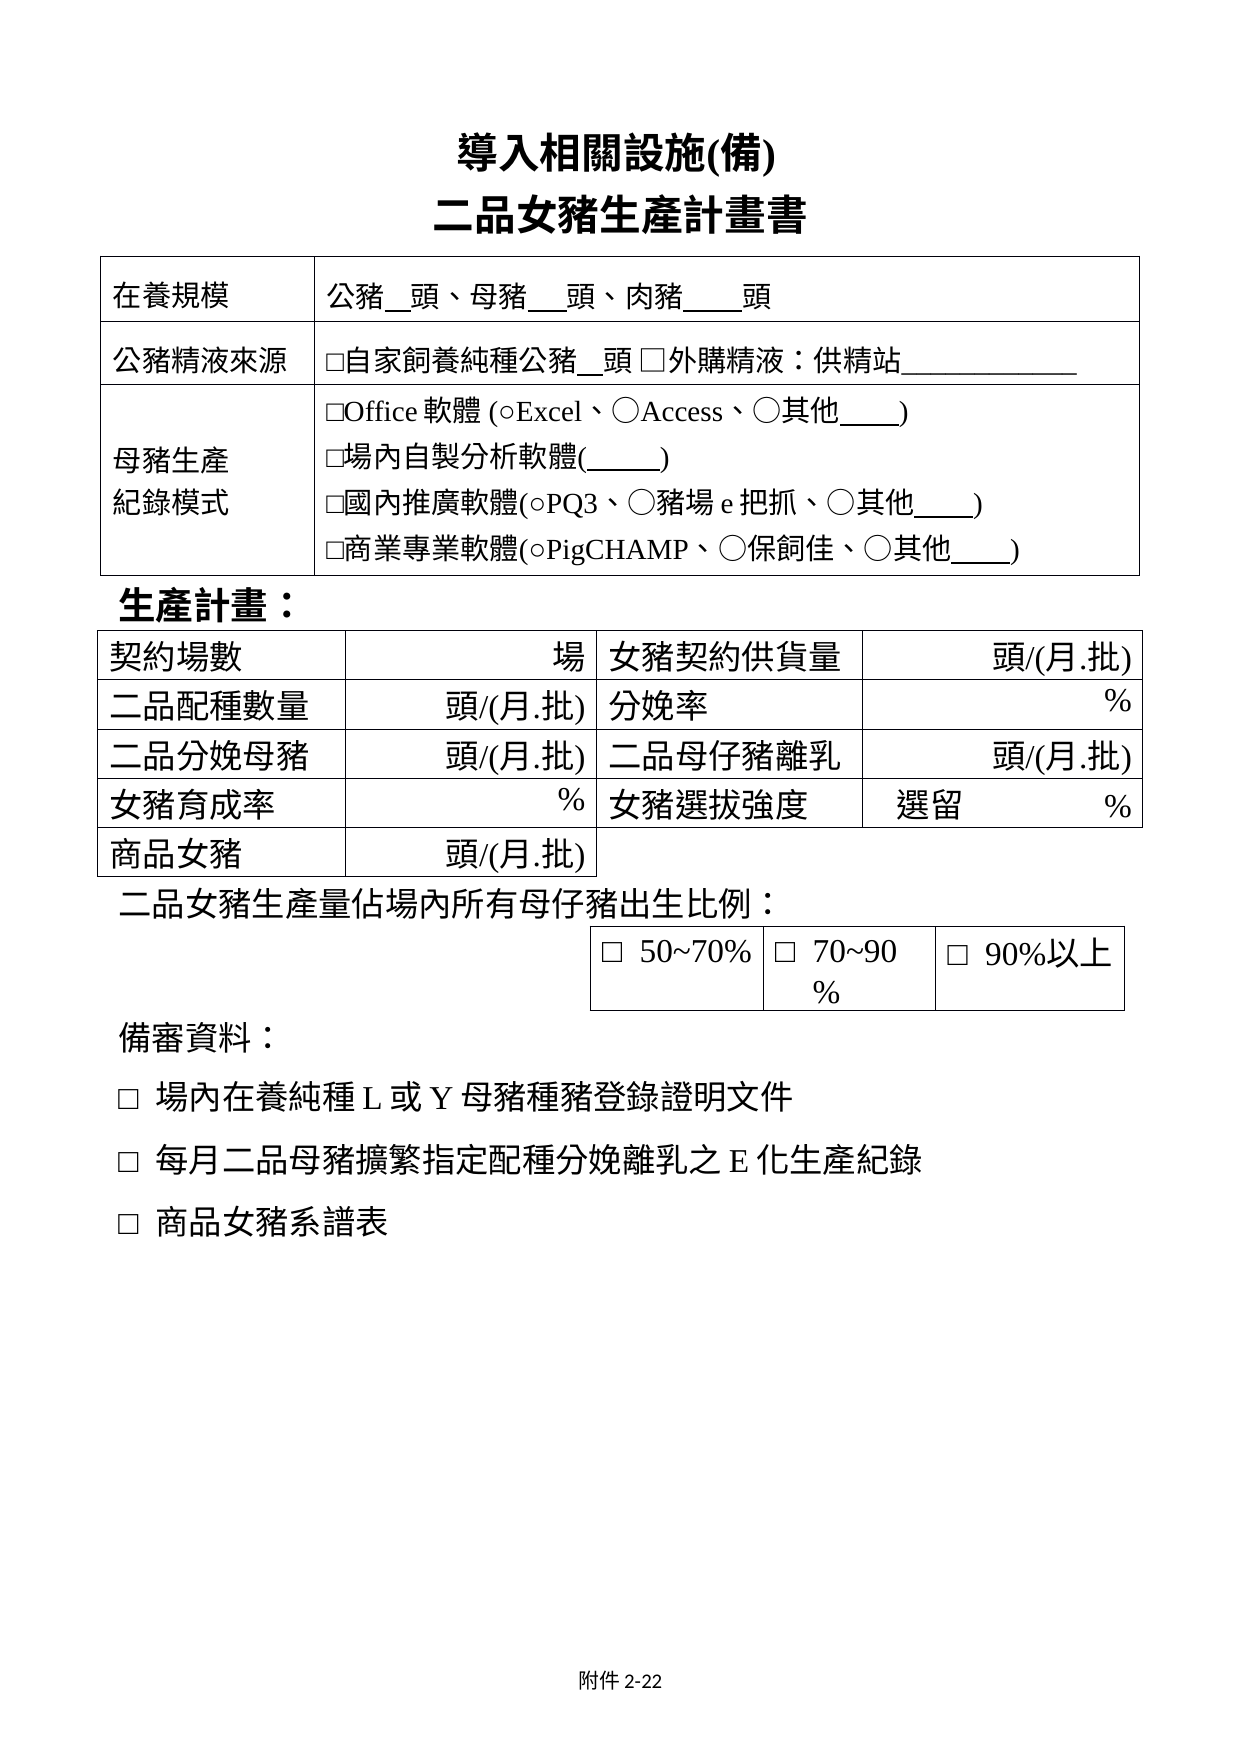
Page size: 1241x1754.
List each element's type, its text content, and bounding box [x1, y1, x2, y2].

table_cell □Office軟體 (○Excel、○Access、○其他 ) □場內自製分析軟體( ) □國內推廣軟體(○PQ3、○豬場e把抓、○其他 ) □商業專業軟體(○PigCHAMP、○保飼佳、○其他 ) [315, 385, 1139, 574]
text 備審資料： [118, 1011, 1122, 1059]
list 商品女豬系譜表 [118, 1184, 1122, 1247]
list 每月二品母豬擴繁指定配種分娩離乳之E化生產紀錄 [118, 1122, 1122, 1184]
text 二品女豬生產計畫書 [118, 181, 1122, 243]
table_cell 選留 % [863, 779, 1142, 827]
text 生產計畫： [118, 576, 1122, 630]
table_header 頭/(月.批) [863, 631, 1142, 679]
table_cell 分娩率 [597, 680, 862, 728]
table_header 契約場數 [98, 631, 345, 679]
list 場內在養純種L或Y母豬種豬登錄證明文件 [118, 1059, 1122, 1122]
table_header 在養規模 [101, 257, 314, 321]
table_cell [862, 828, 1143, 876]
table_cell 頭/(月.批) [346, 680, 596, 728]
table_cell 頭/(月.批) [346, 828, 596, 876]
table_cell 頭/(月.批) [346, 730, 596, 778]
text 導入相關設施(備) [118, 118, 1122, 181]
table_header 女豬契約供貨量 [597, 631, 862, 679]
table_cell % [863, 680, 1142, 728]
table_header 50~70% [591, 927, 763, 1010]
table_header 場 [346, 631, 596, 679]
table_header 公豬 頭、母豬 頭、肉豬 頭 [315, 257, 1139, 321]
table_cell 頭/(月.批) [863, 730, 1142, 778]
table_cell % [346, 779, 596, 827]
table_cell [597, 828, 862, 876]
table_cell 公豬精液來源 [101, 322, 314, 384]
table_header 70~90% [764, 927, 935, 1010]
text 二品女豬生產量佔場內所有母仔豬出生比例： [118, 877, 1122, 926]
table_cell 二品分娩母豬 [98, 730, 345, 778]
table_cell 商品女豬 [98, 828, 345, 876]
table_header 90%以上 [936, 927, 1124, 1010]
table_cell 二品配種數量 [98, 680, 345, 728]
table_cell 二品母仔豬離乳 [597, 730, 862, 778]
table_cell 女豬選拔強度 [597, 779, 862, 827]
table_cell □自家飼養純種公豬 頭 □外購精液：供精站____________ [315, 322, 1139, 384]
table_cell 母豬生產 紀錄模式 [101, 385, 314, 574]
table_cell 女豬育成率 [98, 779, 345, 827]
